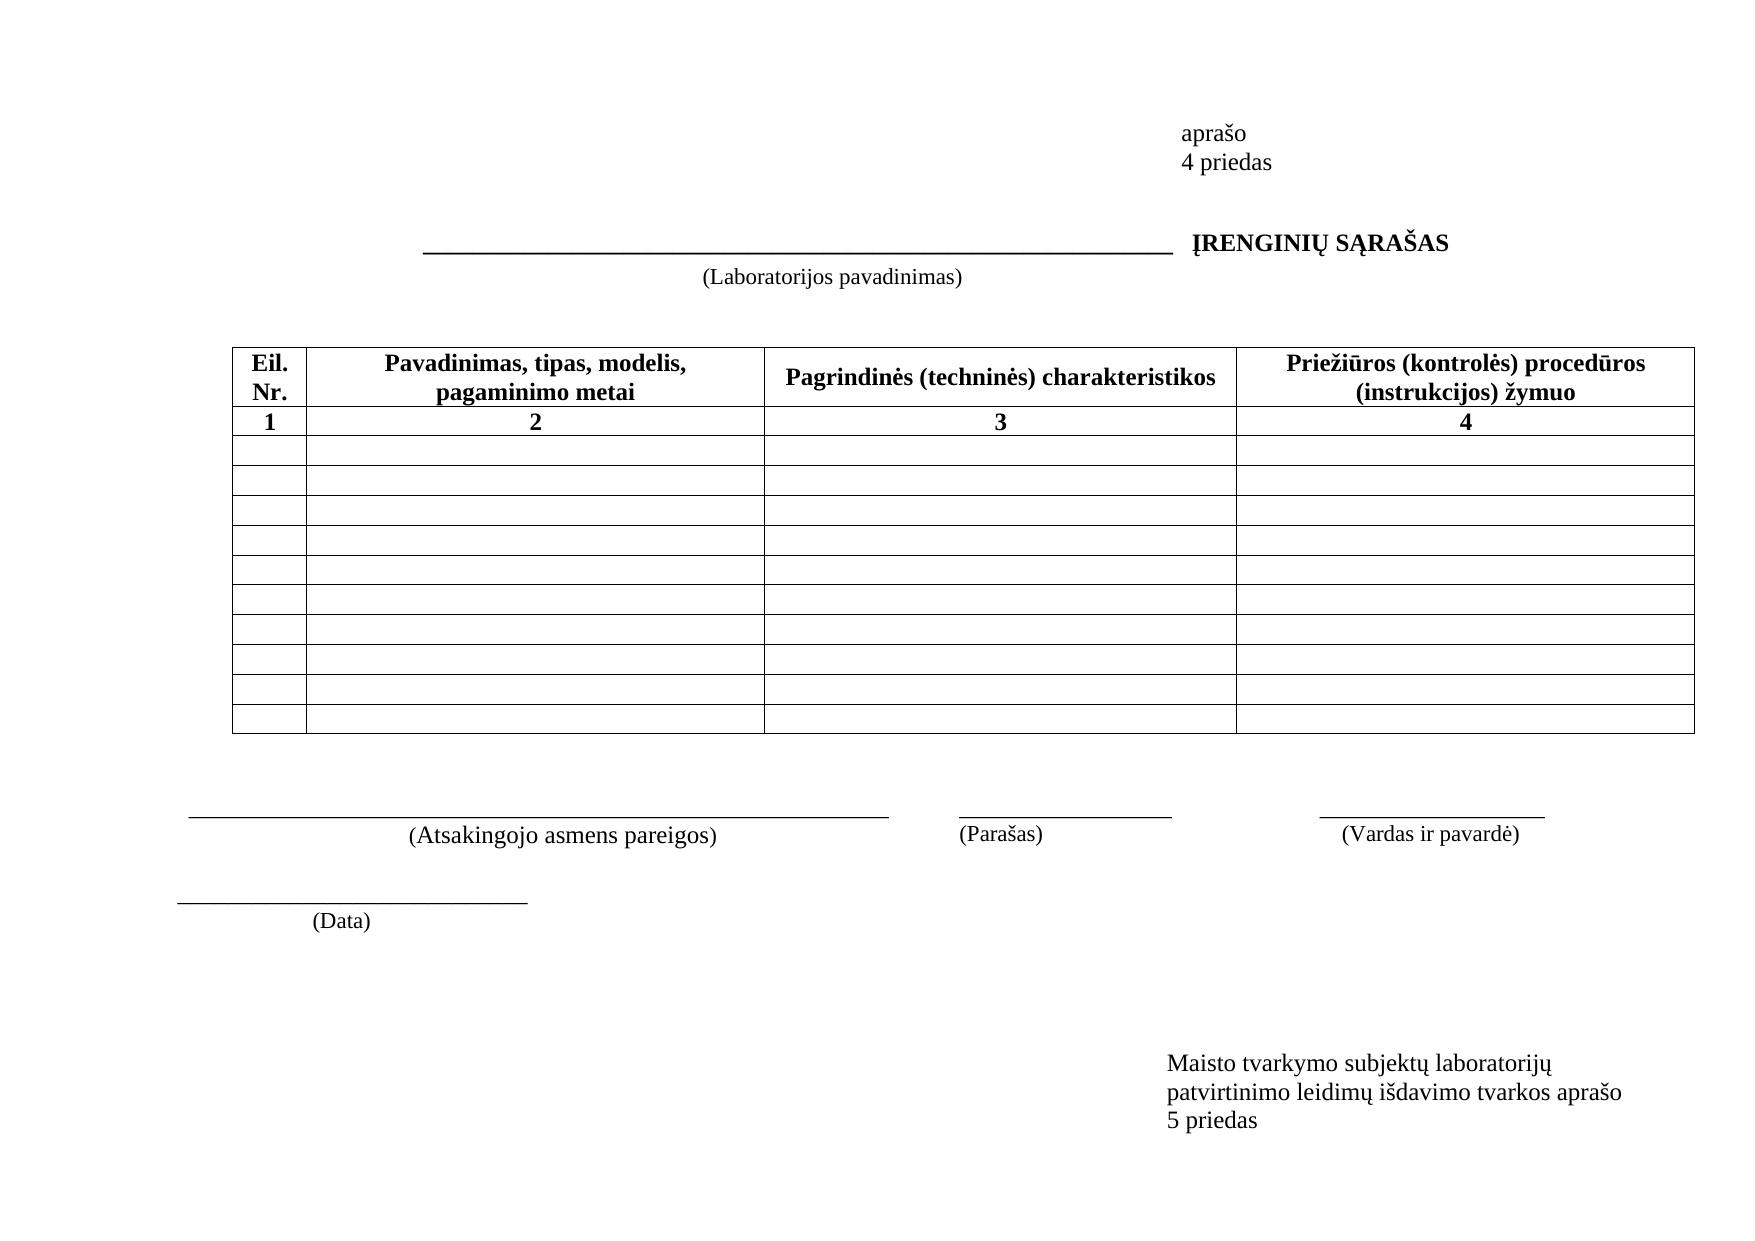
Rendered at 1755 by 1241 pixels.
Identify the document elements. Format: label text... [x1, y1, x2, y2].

table_cell [948, 849, 1308, 878]
table_cell [233, 436, 306, 465]
table_cell [307, 645, 764, 674]
table_cell [307, 705, 764, 733]
table_cell [1237, 705, 1694, 733]
table_header Pagrindinės (techninės) charakteristikos [765, 348, 1236, 406]
table_cell [233, 466, 306, 495]
table_cell [1237, 615, 1694, 644]
table_cell [233, 675, 306, 703]
table_cell [1237, 645, 1694, 674]
table_cell [1237, 466, 1694, 495]
table_cell [765, 556, 1236, 584]
table_cell [233, 615, 306, 644]
table_header Eil. Nr. [233, 348, 306, 406]
table_cell [307, 556, 764, 584]
table_cell [765, 585, 1236, 614]
text Maisto tvarkymo subjektų laboratorijų [177, 1048, 1695, 1077]
table_cell [1237, 556, 1694, 584]
table_header ________________________________________________________ [177, 792, 948, 821]
text ____________________________________________________________ ĮRENGINIŲ SĄRAŠAS [177, 228, 1695, 257]
table_cell [307, 675, 764, 703]
table_cell 4 [1237, 407, 1694, 435]
table_cell [307, 496, 764, 525]
text 4 priedas [177, 147, 1695, 176]
text ____________________________ [177, 878, 1695, 907]
table_cell [1237, 526, 1694, 554]
table_cell [233, 705, 306, 733]
table_header Priežiūros (kontrolės) procedūros (instrukcijos) žymuo [1237, 348, 1694, 406]
table_cell [765, 526, 1236, 554]
table_cell [233, 585, 306, 614]
table_cell [233, 645, 306, 674]
table_header Pavadinimas, tipas, modelis, pagaminimo metai [307, 348, 764, 406]
text patvirtinimo leidimų išdavimo tvarkos aprašo [177, 1077, 1695, 1106]
table_cell [1308, 849, 1711, 878]
text (Laboratorijos pavadinimas) [627, 263, 1695, 289]
table_header __________________ [1308, 792, 1711, 821]
text aprašo [177, 118, 1695, 147]
table_header _________________ [948, 792, 1308, 821]
table_cell [307, 436, 764, 465]
table_cell [307, 615, 764, 644]
table_cell [233, 526, 306, 554]
table_cell [765, 705, 1236, 733]
table_cell [562, 849, 948, 878]
text (Data) [177, 907, 1695, 933]
table_cell 2 [307, 407, 764, 435]
table_cell [765, 615, 1236, 644]
table_cell (Vardas ir pavardė) [1308, 821, 1711, 849]
table_cell [307, 526, 764, 554]
table_cell [1237, 436, 1694, 465]
table_cell [307, 466, 764, 495]
table_cell [233, 556, 306, 584]
table_cell [765, 675, 1236, 703]
table_cell [307, 585, 764, 614]
table_cell [1237, 496, 1694, 525]
table_cell [1237, 675, 1694, 703]
table_cell [765, 496, 1236, 525]
table_cell (Parašas) [948, 821, 1308, 849]
table_cell 3 [765, 407, 1236, 435]
table_cell [177, 849, 562, 878]
table_cell [1237, 585, 1694, 614]
table_cell 1 [233, 407, 306, 435]
table_cell [765, 436, 1236, 465]
text 5 priedas [177, 1106, 1695, 1134]
table_cell [233, 496, 306, 525]
table_cell [765, 466, 1236, 495]
table_cell (Atsakingojo asmens pareigos) [177, 821, 948, 849]
table_cell [765, 645, 1236, 674]
